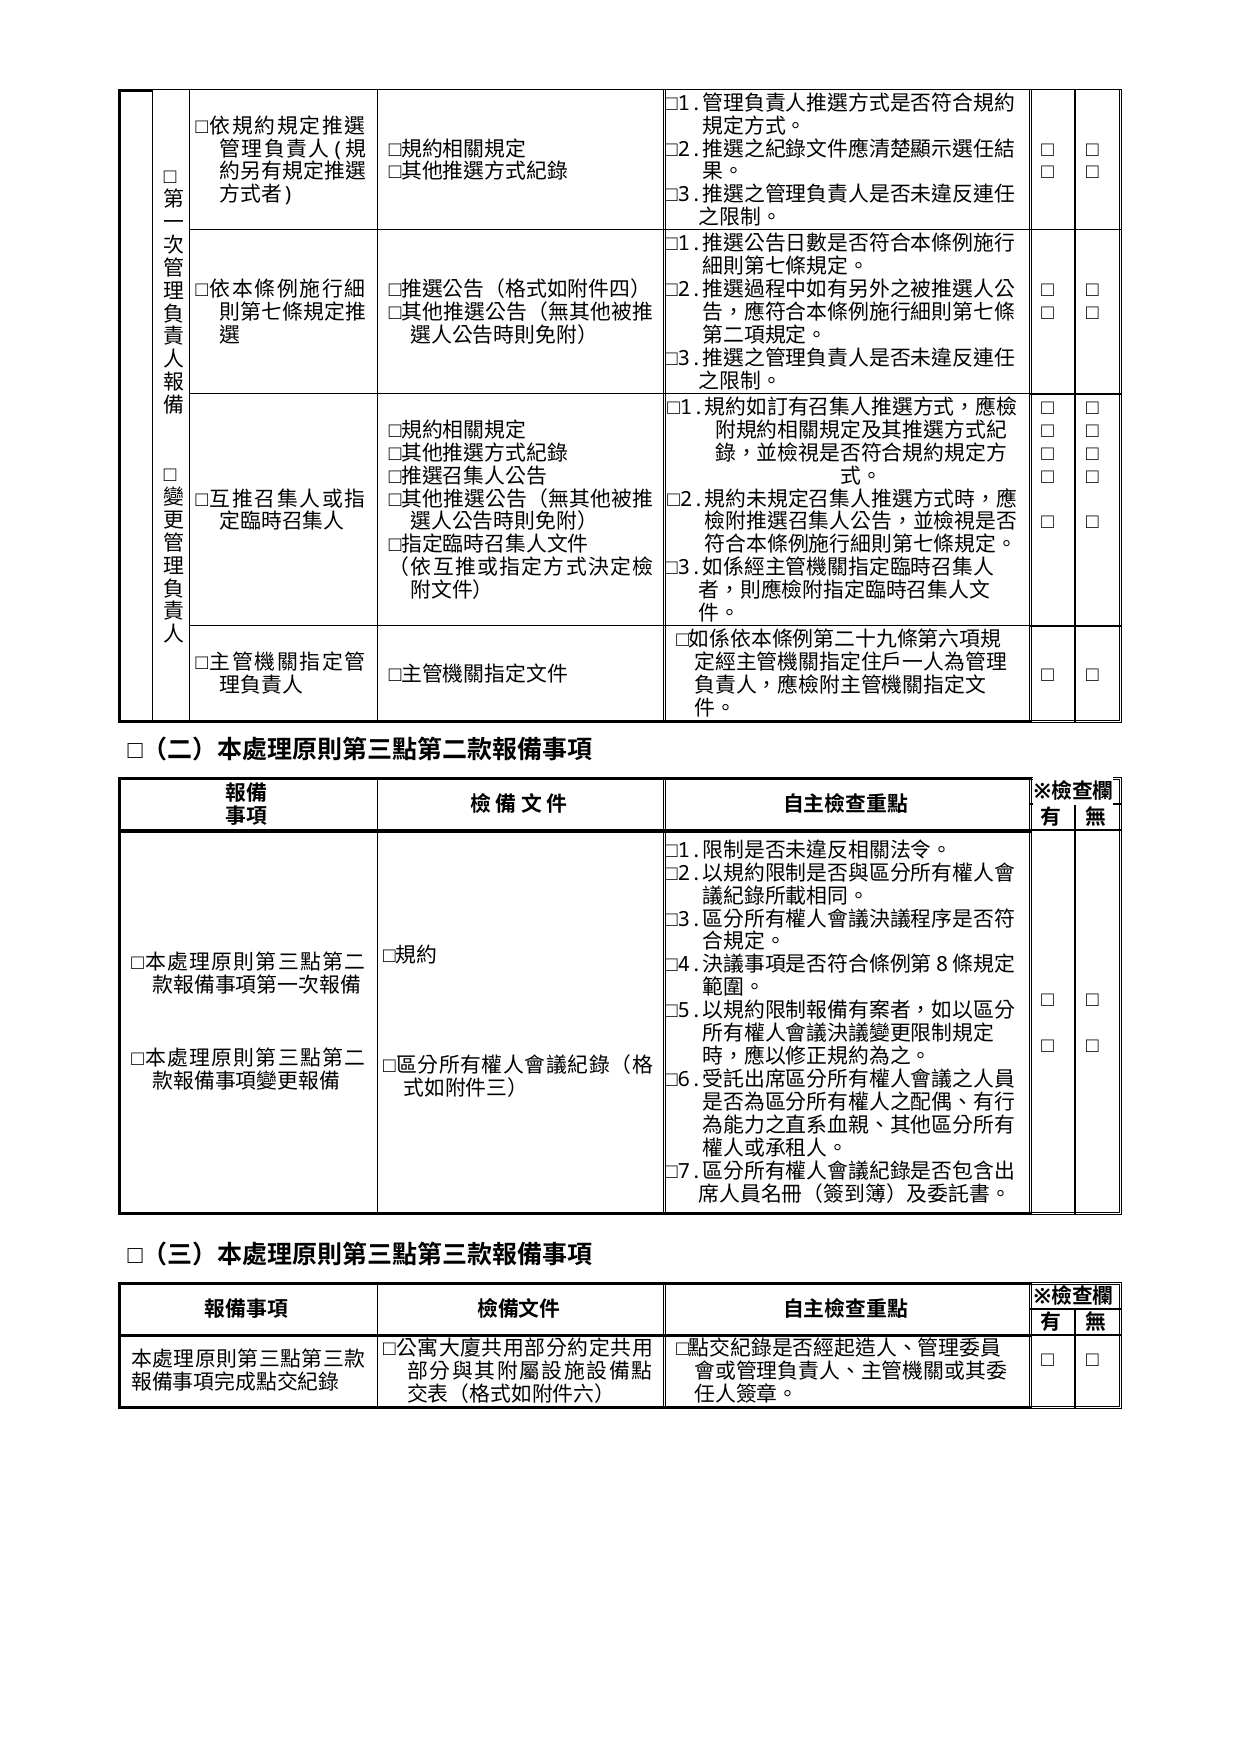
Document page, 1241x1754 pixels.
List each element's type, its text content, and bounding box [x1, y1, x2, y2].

table_cell □1.推選公告日數是否符合本條例施行細則第七條規定。 □2.推選過程中如有另外之被推選人公告，應符合本條例施行細則第七條第二項規定。 □3.推選之管理負責人是否未違反連任之限制。 [666, 230, 1029, 393]
table_cell □ □ [1032, 230, 1074, 393]
table_header ※檢查欄 [1032, 780, 1119, 803]
table_cell □規約相關規定 □其他推選方式紀錄 □推選召集人公告 □其他推選公告（無其他被推選人公告時則免附） □指定臨時召集人文件 （依互推或指定方式決定檢附文件） [378, 394, 663, 625]
table_cell □依本條例施行細則第七條規定推選 [190, 230, 377, 393]
table_header 自主檢查重點 [666, 780, 1029, 829]
table_cell □ □ □ □ □ [1076, 395, 1119, 625]
table_cell □管理委員會 □管理負責人 [121, 92, 152, 720]
table_cell □規約相關規定 □其他推選方式紀錄 [378, 90, 663, 229]
table_cell 有 [1032, 1310, 1074, 1334]
table_header 檢備文件 [378, 1285, 663, 1334]
table_cell □ [1032, 1336, 1074, 1406]
table_cell □1.限制是否未違反相關法令。 □2.以規約限制是否與區分所有權人會議紀錄所載相同。 □3.區分所有權人會議決議程序是否符合規定。 □4.決議事項是否符合條例第8條規定範圍。 □5.以規約限制報備有案者，如以區分所有權人會議決議變更限制規定時，應以修正規約為之。 □6.受託出席區分所有權人會議之人員是否為區分所有權人之配偶、有行為能力之直系血親、其他區分所有權人或承租人。 □7.區分所有權人會議紀錄是否包含出席人員名冊（簽到簿）及委託書。 [666, 833, 1029, 1212]
table_cell □ □ [1032, 90, 1074, 229]
table_header 檢 備 文 件 [378, 780, 663, 829]
table_cell □ [1032, 627, 1074, 720]
table_cell □點交紀錄是否經起造人、管理委員會或管理負責人、主管機關或其委任人簽章。 [666, 1337, 1029, 1406]
table_cell □ □ [1076, 230, 1119, 393]
table_cell □ [1076, 1336, 1119, 1406]
table_cell □ □ [1076, 831, 1119, 1212]
table_cell □ □ □ □ □ [1032, 395, 1074, 625]
text □（三）本處理原則第三點第三款報備事項 [127, 1240, 1116, 1269]
table_cell □依規約規定推選管理負責人(規約另有規定推選方式者) [190, 90, 377, 229]
table_header 自主檢查重點 [666, 1285, 1029, 1334]
table_cell □互推召集人或指定臨時召集人 [190, 394, 377, 625]
table_cell □ □ [1076, 90, 1119, 229]
table_cell □公寓大廈共用部分約定共用部分與其附屬設施設備點交表（格式如附件六） [378, 1337, 663, 1406]
table_cell □如係依本條例第二十九條第六項規定經主管機關指定住戶一人為管理負責人，應檢附主管機關指定文件。 [666, 626, 1029, 720]
table_header 報備 事項 [121, 780, 377, 829]
table_cell 無 [1076, 1310, 1119, 1334]
table_cell □主管機關指定文件 [378, 626, 663, 720]
table_cell □1.管理負責人推選方式是否符合規約規定方式。 □2.推選之紀錄文件應清楚顯示選任結果。 □3.推選之管理負責人是否未違反連任之限制。 [666, 90, 1029, 229]
table_cell 無 [1076, 805, 1119, 829]
table_cell □推選公告（格式如附件四） □其他推選公告（無其他被推選人公告時則免附） [378, 230, 663, 393]
table_header ※檢查欄 [1032, 1285, 1119, 1308]
table_cell 本處理原則第三點第三款報備事項完成點交紀錄 [121, 1337, 377, 1406]
table_cell □本處理原則第三點第二款報備事項第一次報備 □本處理原則第三點第二款報備事項變更報備 [121, 833, 377, 1212]
table_cell □ □ [1032, 831, 1074, 1212]
table_header 報備事項 [121, 1285, 377, 1334]
table_cell 有 [1032, 805, 1074, 829]
table_cell □ [1076, 627, 1119, 720]
table_cell □1.規約如訂有召集人推選方式，應檢附規約相關規定及其推選方式紀錄，並檢視是否符合規約規定方式。 □2.規約未規定召集人推選方式時，應檢附推選召集人公告，並檢視是否符合本條例施行細則第七條規定。 □3.如係經主管機關指定臨時召集人者，則應檢附指定臨時召集人文件。 [666, 394, 1029, 625]
table_cell □主管機關指定管理負責人 [190, 626, 377, 720]
table_cell □規約 □區分所有權人會議紀錄（格式如附件三） [378, 833, 663, 1212]
table_cell □第一次管理負責人報備 □變更管理負責人 [153, 90, 189, 720]
text □（二）本處理原則第三點第二款報備事項 [127, 736, 1116, 765]
